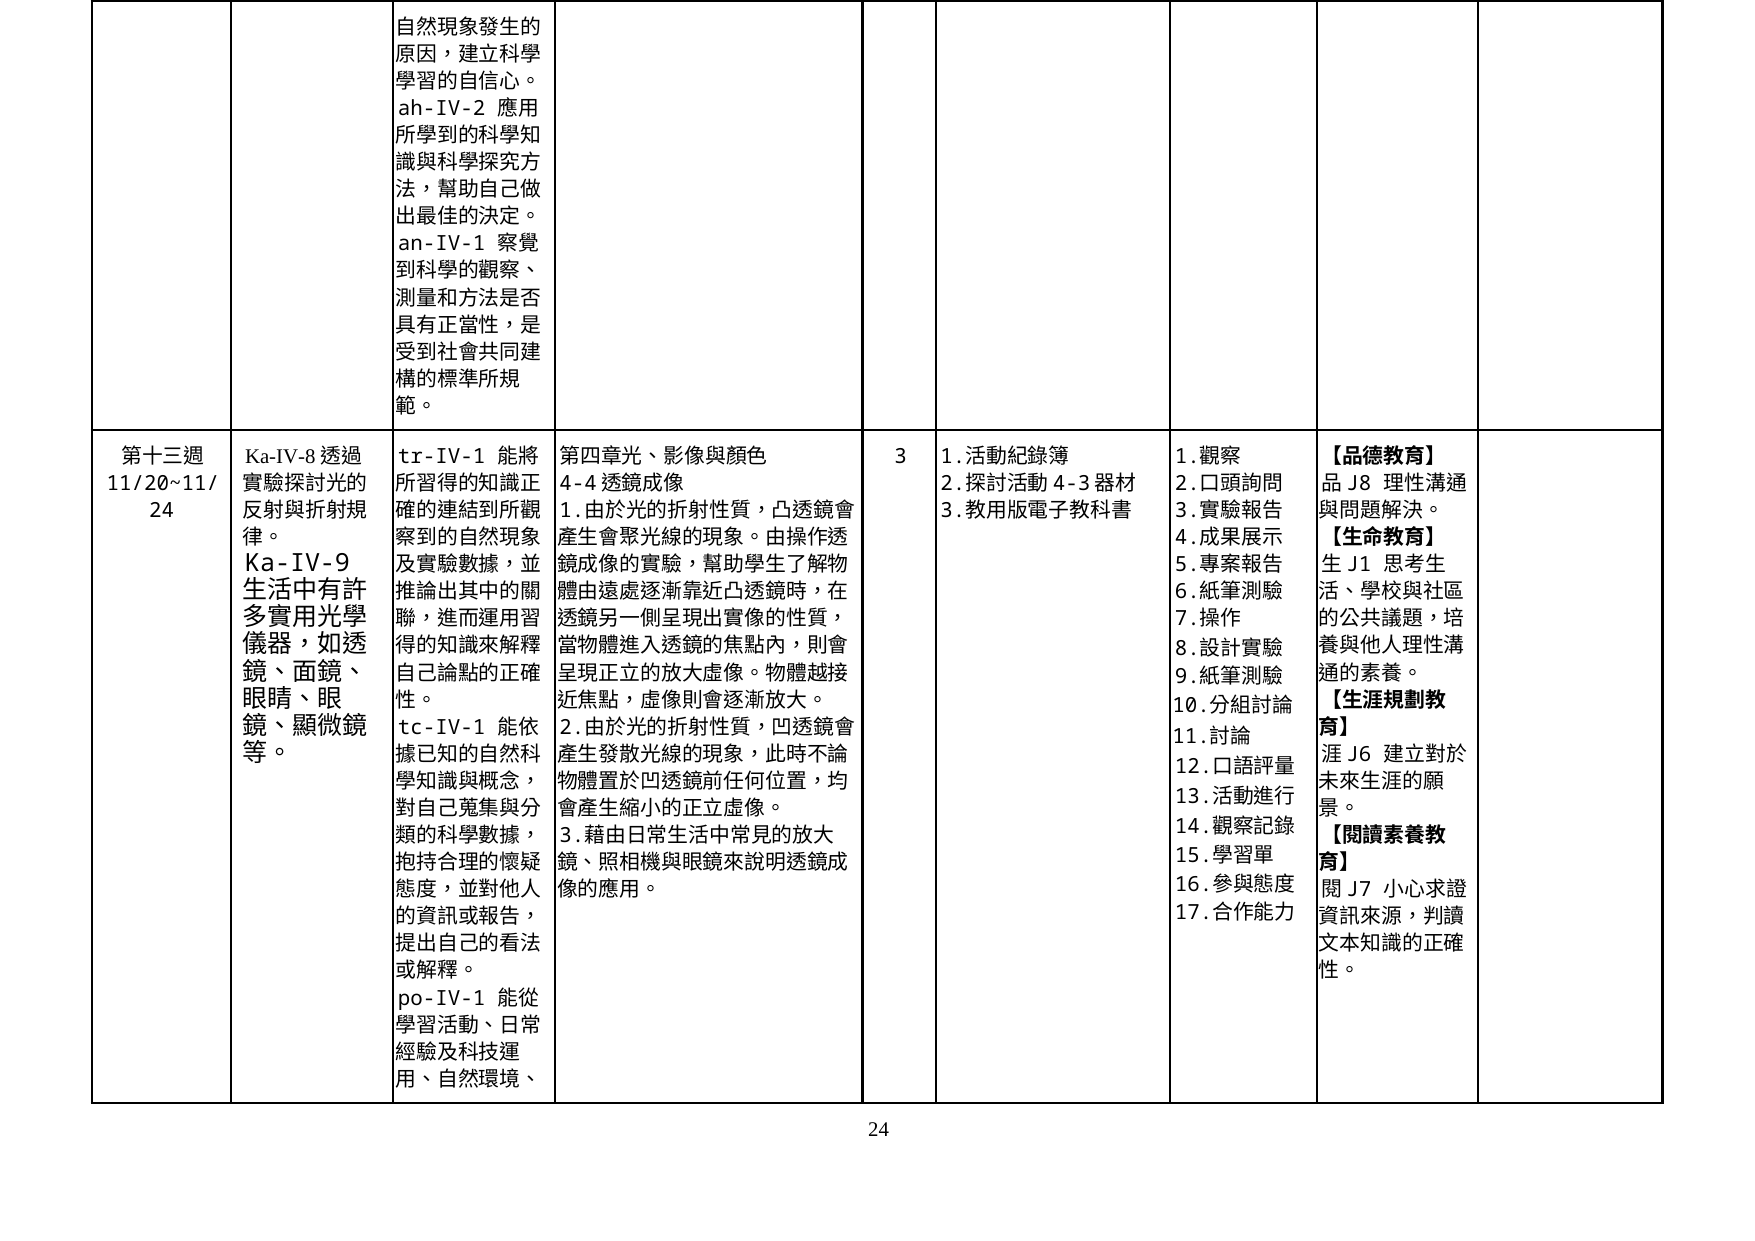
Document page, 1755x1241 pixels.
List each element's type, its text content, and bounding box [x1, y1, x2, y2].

table_cell tr-IV-1 能將所習得的知識正確的連結到所觀察到的自然現象及實驗數據，並推論出其中的關聯，進而運用習得的知識來解釋自己論點的正確性。 tc-IV-1 能依據已知的自然科學知識與概念，對自己蒐集與分類的科學數據，抱持合理的懷疑態度，並對他人的資訊或報告，提出自己的看法或解釋。 po-IV-1 能從學習活動、日常經驗及科技運用、自然環境、 [394, 431, 554, 1102]
table_cell [556, 2, 861, 429]
table_cell 1.活動紀錄簿 2.探討活動4-3器材 3.教用版電子教科書 [937, 431, 1169, 1102]
table_cell 第十三週 11/20~11/24 [93, 431, 230, 1102]
table_cell [93, 2, 230, 429]
table_cell [937, 2, 1169, 429]
table_cell [1318, 2, 1477, 429]
table_cell Ka-IV-8 透過實驗探討光的反射與折射規律。 Ka-IV-9 生活中有許多實用光學儀器，如透鏡、面鏡、眼睛、眼鏡、顯微鏡等。 [232, 431, 392, 1102]
table_cell 3 [864, 431, 935, 1102]
table_cell [1171, 2, 1316, 429]
table_cell 第四章光、影像與顏色 4-4透鏡成像 1.由於光的折射性質，凸透鏡會產生會聚光線的現象。由操作透鏡成像的實驗，幫助學生了解物體由遠處逐漸靠近凸透鏡時，在透鏡另一側呈現出實像的性質，當物體進入透鏡的焦點內，則會呈現正立的放大虛像。物體越接近焦點，虛像則會逐漸放大。 2.由於光的折射性質，凹透鏡會產生發散光線的現象，此時不論物體置於凹透鏡前任何位置，均會產生縮小的正立虛像。 3.藉由日常生活中常見的放大鏡、照相機與眼鏡來說明透鏡成像的應用。 [556, 431, 861, 1102]
table_cell 1.觀察 2.口頭詢問 3.實驗報告 4.成果展示 5.專案報告 6.紙筆測驗 7.操作 8.設計實驗 9.紙筆測驗 10.分組討論 11.討論 12.口語評量 13.活動進行 14.觀察記錄 15.學習單 16.參與態度 17.合作能力 [1171, 431, 1316, 1102]
table_cell [232, 2, 392, 429]
table_cell 自然現象發生的原因，建立科學學習的自信心。 ah-IV-2 應用所學到的科學知識與科學探究方法，幫助自己做出最佳的決定。 an-IV-1 察覺到科學的觀察、測量和方法是否具有正當性，是受到社會共同建構的標準所規範。 [394, 2, 554, 429]
table_cell [1479, 2, 1661, 429]
table_cell [864, 2, 935, 429]
table_cell 【品德教育】 品J8 理性溝通與問題解決。 【生命教育】 生J1 思考生活、學校與社區的公共議題，培養與他人理性溝通的素養。 【生涯規劃教育】 涯J6 建立對於未來生涯的願景。 【閱讀素養教育】 閱J7 小心求證資訊來源，判讀文本知識的正確性。 [1318, 431, 1477, 1102]
table_cell [1479, 431, 1661, 1102]
